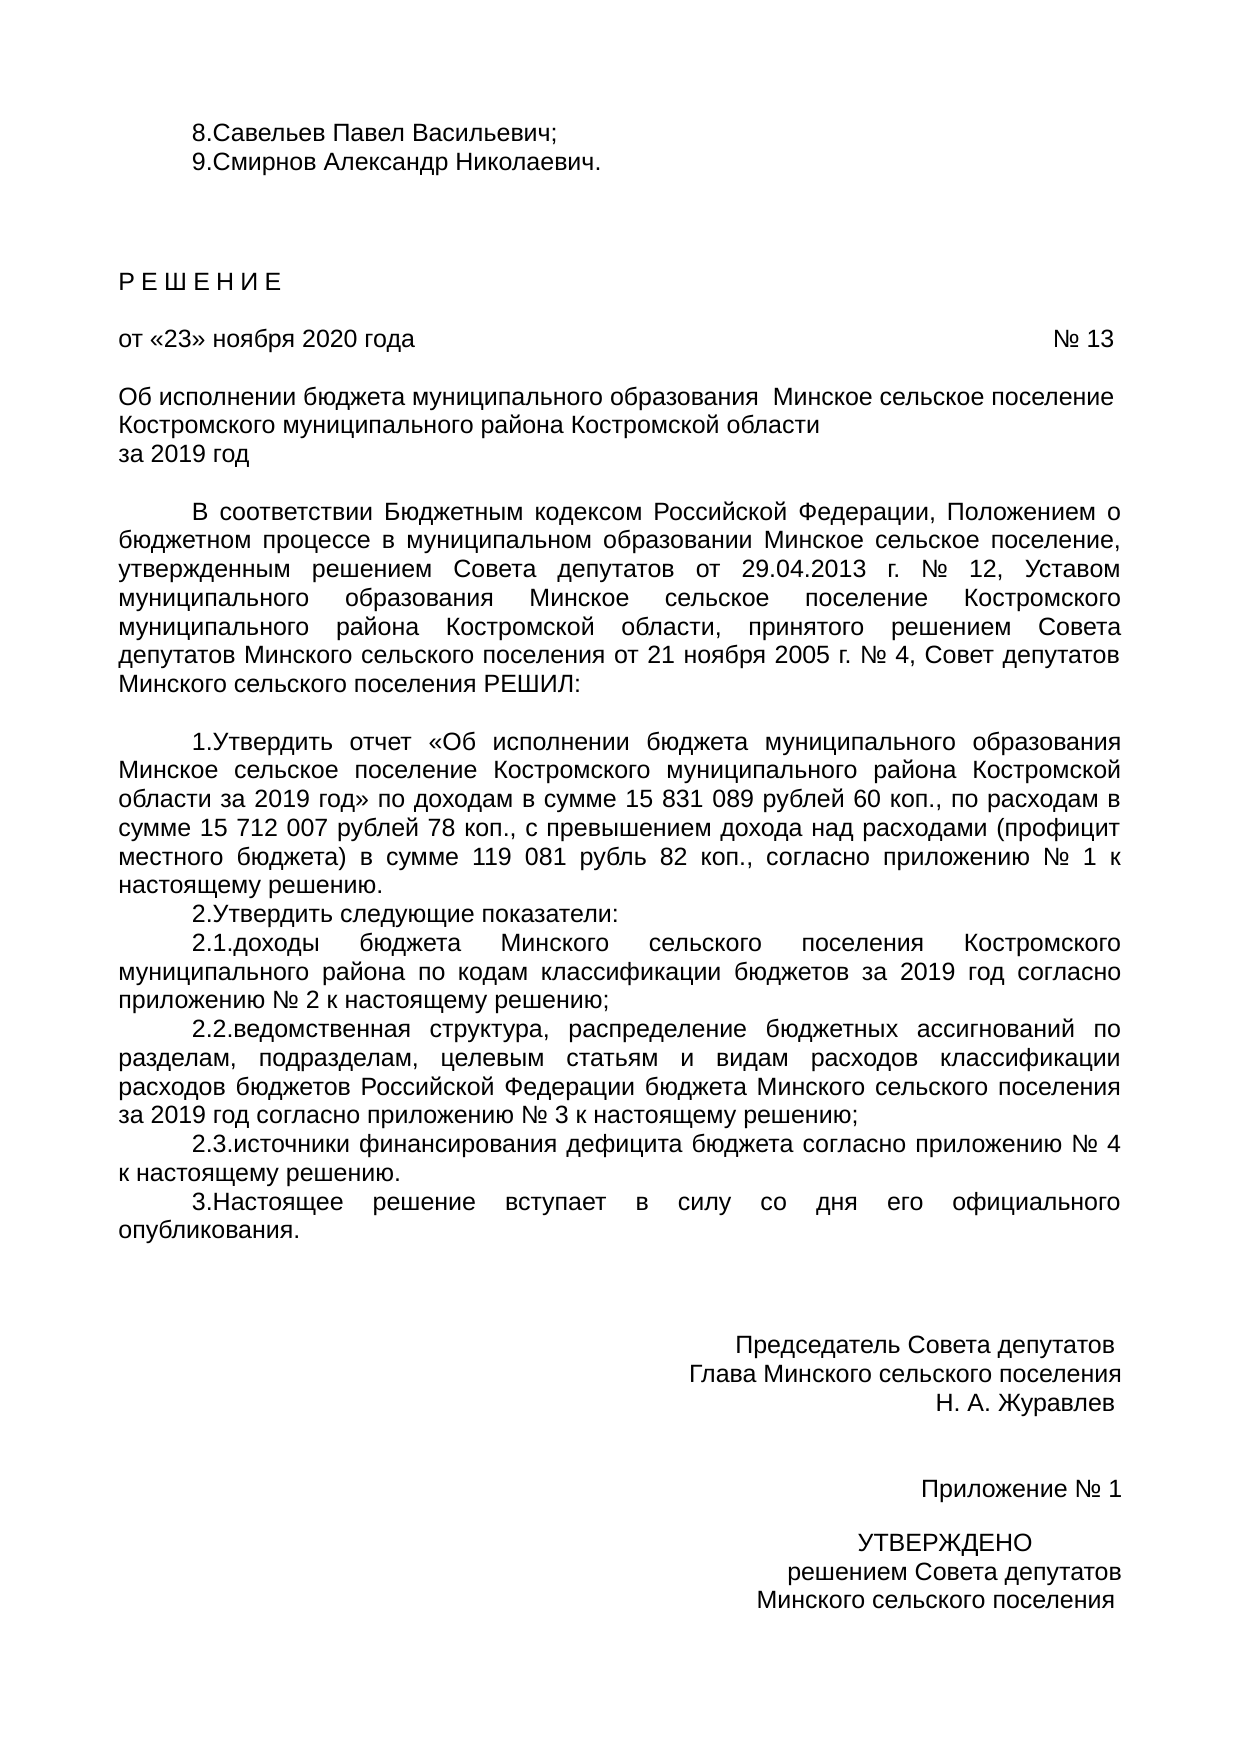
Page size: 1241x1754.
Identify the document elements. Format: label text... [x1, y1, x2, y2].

text 8.Савельев Павел Васильевич; [118, 118, 1122, 147]
text Председатель Совета депутатов [118, 1330, 1122, 1359]
text 3.Настоящее решение вступает в силу со дня его официального опубликования. [118, 1187, 1122, 1244]
text решением Совета депутатов Минского сельского поселения [709, 1557, 1122, 1614]
text Приложение № 1 [118, 1474, 1122, 1503]
text Об исполнении бюджета муниципального образования Минское сельское поселение Костромского муниципального района Костромской области [118, 382, 1122, 439]
text 2.2.ведомственная структура, распределение бюджетных ассигнований по разделам, подразделам, целевым статьям и видам расходов классификации расходов бюджетов Российской Федерации бюджета Минского сельского поселения за 2019 год согласно приложению № 3 к настоящему решению; [118, 1014, 1122, 1129]
text В соответствии Бюджетным кодексом Российской Федерации, Положением о бюджетном процессе в муниципальном образовании Минское сельское поселение, утвержденным решением Совета депутатов от 29.04.2013 г. № 12, Уставом муниципального образования Минское сельское поселение Костромского муниципального района Костромской области, принятого решением Совета депутатов Минского сельского поселения от 21 ноября 2005 г. № 4, Совет депутатов Минского сельского поселения РЕШИЛ: [118, 497, 1122, 698]
text УТВЕРЖДЕНО [768, 1528, 1122, 1557]
text от «23» ноября 2020 года № 13 [118, 324, 1122, 353]
text 2.3.источники финансирования дефицита бюджета согласно приложению № 4 к настоящему решению. [118, 1129, 1122, 1187]
text 2.1.доходы бюджета Минского сельского поселения Костромского муниципального района по кодам классификации бюджетов за 2019 год согласно приложению № 2 к настоящему решению; [118, 928, 1122, 1014]
text РЕШЕНИЕ [118, 267, 1122, 295]
text за 2019 год [118, 439, 1122, 468]
text 2.Утвердить следующие показатели: [118, 899, 1122, 928]
text Глава Минского сельского поселения [118, 1359, 1122, 1388]
text 1.Утвердить отчет «Об исполнении бюджета муниципального образования Минское сельское поселение Костромского муниципального района Костромской области за 2019 год» по доходам в сумме 15 831 089 рублей 60 коп., по расходам в сумме 15 712 007 рублей 78 коп., с превышением дохода над расходами (профицит местного бюджета) в сумме 119 081 рубль 82 коп., согласно приложению № 1 к настоящему решению. [118, 727, 1122, 899]
text 9.Смирнов Александр Николаевич. [118, 147, 1122, 176]
text Н. А. Журавлев [118, 1388, 1122, 1417]
